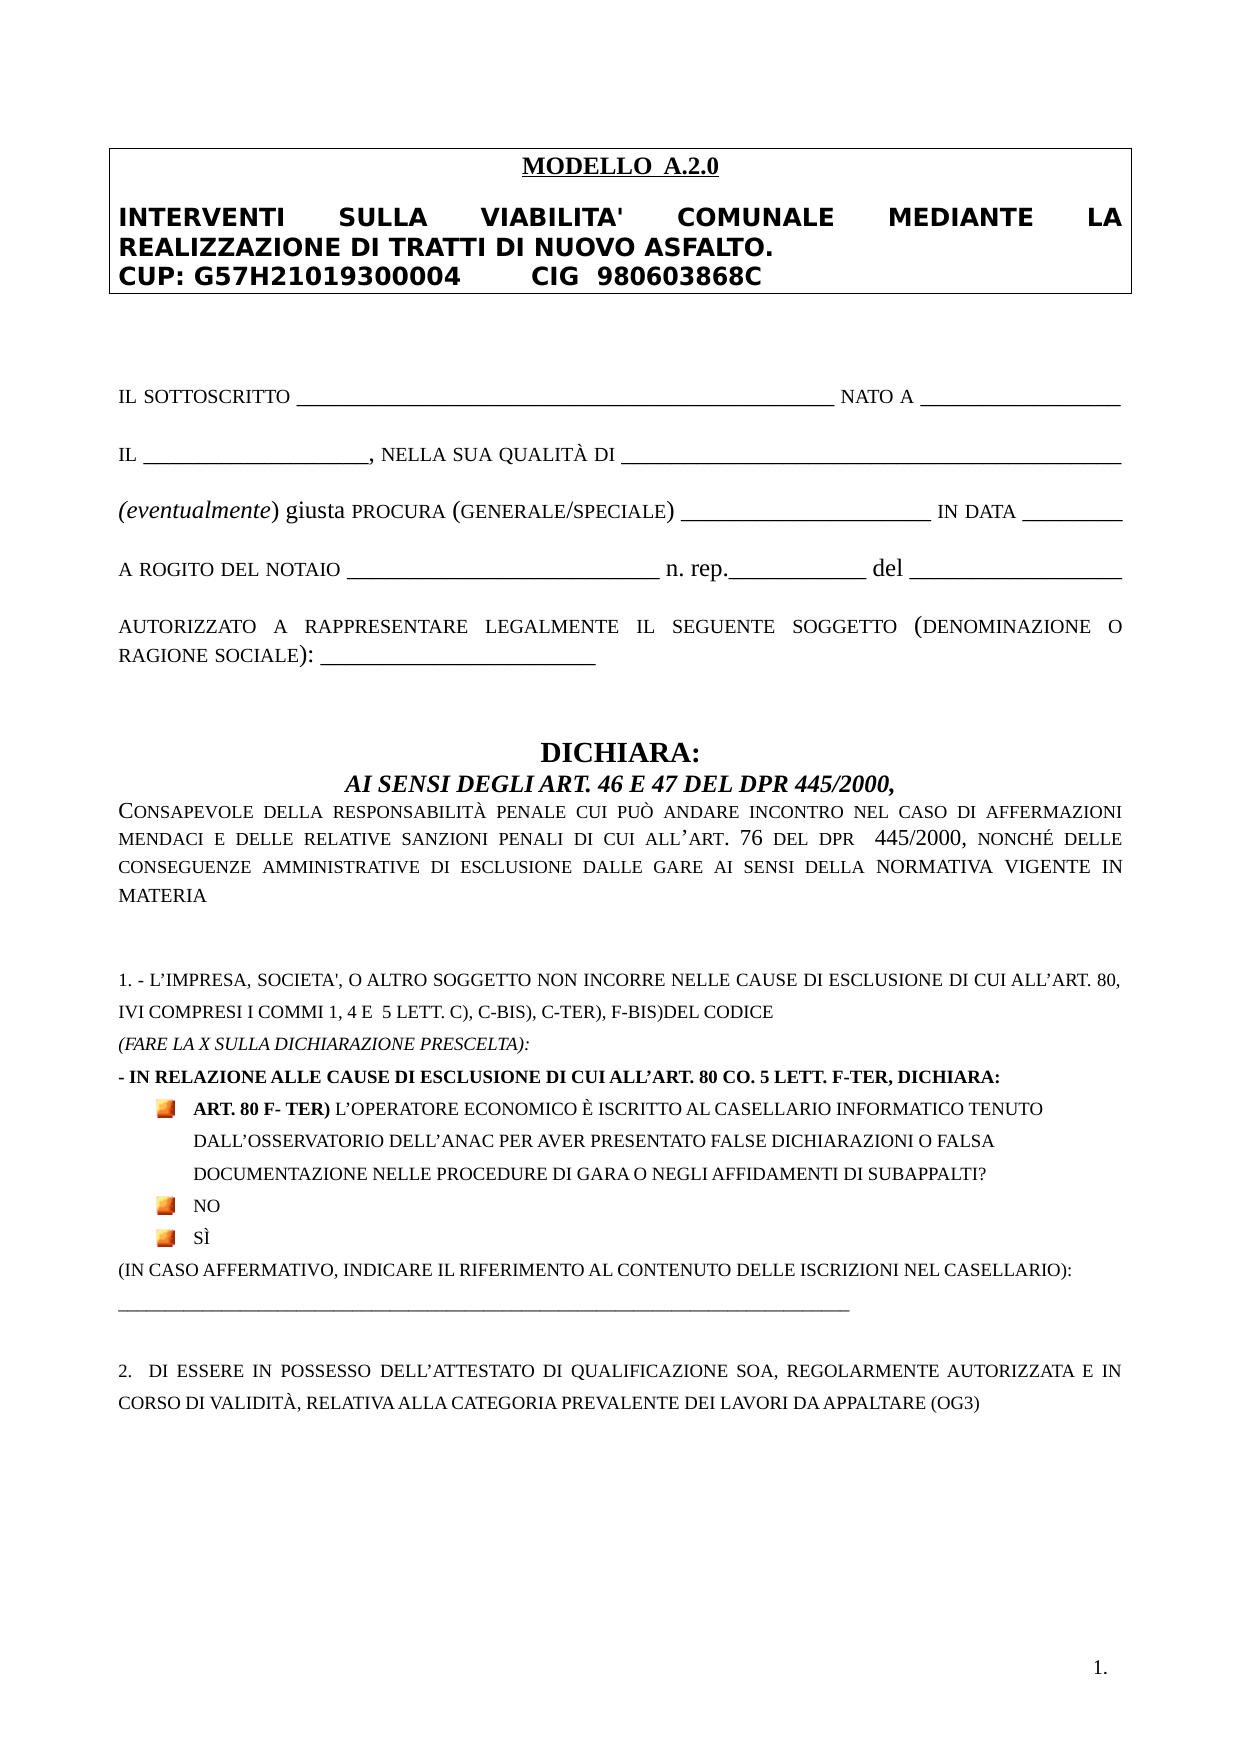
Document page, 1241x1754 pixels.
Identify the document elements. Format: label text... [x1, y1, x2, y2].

list SÌ [156, 1227, 1123, 1248]
text (IN CASO AFFERMATIVO, INDICARE IL RIFERIMENTO AL CONTENUTO DELLE ISCRIZIONI NEL CASELLARIO): [118, 1259, 1123, 1281]
text 1. - L’IMPRESA, SOCIETA', O ALTRO SOGGETTO NON INCORRE NELLE CAUSE DI ESCLUSIONE DI CUI ALL’ART. 80, IVI COMPRESI I COMMI 1, 4 E 5 LETT. C), C-BIS), C-TER), F-BIS)DEL CODICE [118, 969, 1123, 1022]
text (eventualmente) giusta procura (generale/speciale) ____________________ in data ________ [118, 496, 1123, 524]
list ART. 80 F- TER) L’OPERATORE ECONOMICO È ISCRITTO AL CASELLARIO INFORMATICO TENUTO DALL’OSSERVATORIO DELL’ANAC PER AVER PRESENTATO FALSE DICHIARAZIONI O FALSA DOCUMENTAZIONE NELLE PROCEDURE DI GARA O NEGLI AFFIDAMENTI DI SUBAPPALTI? [156, 1098, 1123, 1184]
text il __________________, nella sua qualità di ________________________________________ [118, 438, 1123, 467]
text DICHIARA: [118, 735, 1123, 769]
text - IN RELAZIONE ALLE CAUSE DI ESCLUSIONE DI CUI ALL’ART. 80 CO. 5 LETT. F-TER, DICHIARA: [118, 1066, 1123, 1087]
text CUP: G57H21019300004 CIG 980603868C [110, 259, 1131, 293]
list NO [156, 1195, 1123, 1216]
text (FARE LA X SULLA DICHIARAZIONE PRESCELTA): [118, 1033, 1123, 1055]
text MODELLO A.2.0 [110, 149, 1131, 179]
text il sottoscritto ___________________________________________ nato a ________________ [118, 381, 1123, 409]
text ______________________________________________________________________________ [118, 1292, 1123, 1313]
text AI SENSI DEGLI ART. 46 E 47 DEL DPR 445/2000, [118, 769, 1123, 797]
text 2. DI ESSERE IN POSSESSO dell’attestato di qualificazione SOA, regolarmente autorizzata e in corso di validità, relativa alla categoria prevalente dei lavori da appaltare (OG3) [118, 1360, 1123, 1414]
text autorizzato a rappresentare legalmente il seguente soggetto (denominazione o ragione sociale): ______________________ [118, 611, 1123, 668]
text INTERVENTI SULLA VIABILITA' COMUNALE MEDIANTE LA REALIZZAZIONE DI TRATTI DI NUOVO ASFALTO. [118, 204, 1123, 259]
text a rogito del notaio _________________________ n. rep.___________ del _________________ [118, 553, 1123, 582]
text Consapevole della responsabilità penale cui può andare incontro nel caso di affermazioni mendaci e delle relative sanzioni penali di cui all’art. 76 del dpr 445/2000, nonché delle conseguenze amministrative di esclusione dalle gare ai sensi della normativa vigente in materia [118, 797, 1123, 908]
picture [156, 1196, 175, 1215]
picture [156, 1229, 175, 1247]
picture [156, 1099, 175, 1118]
